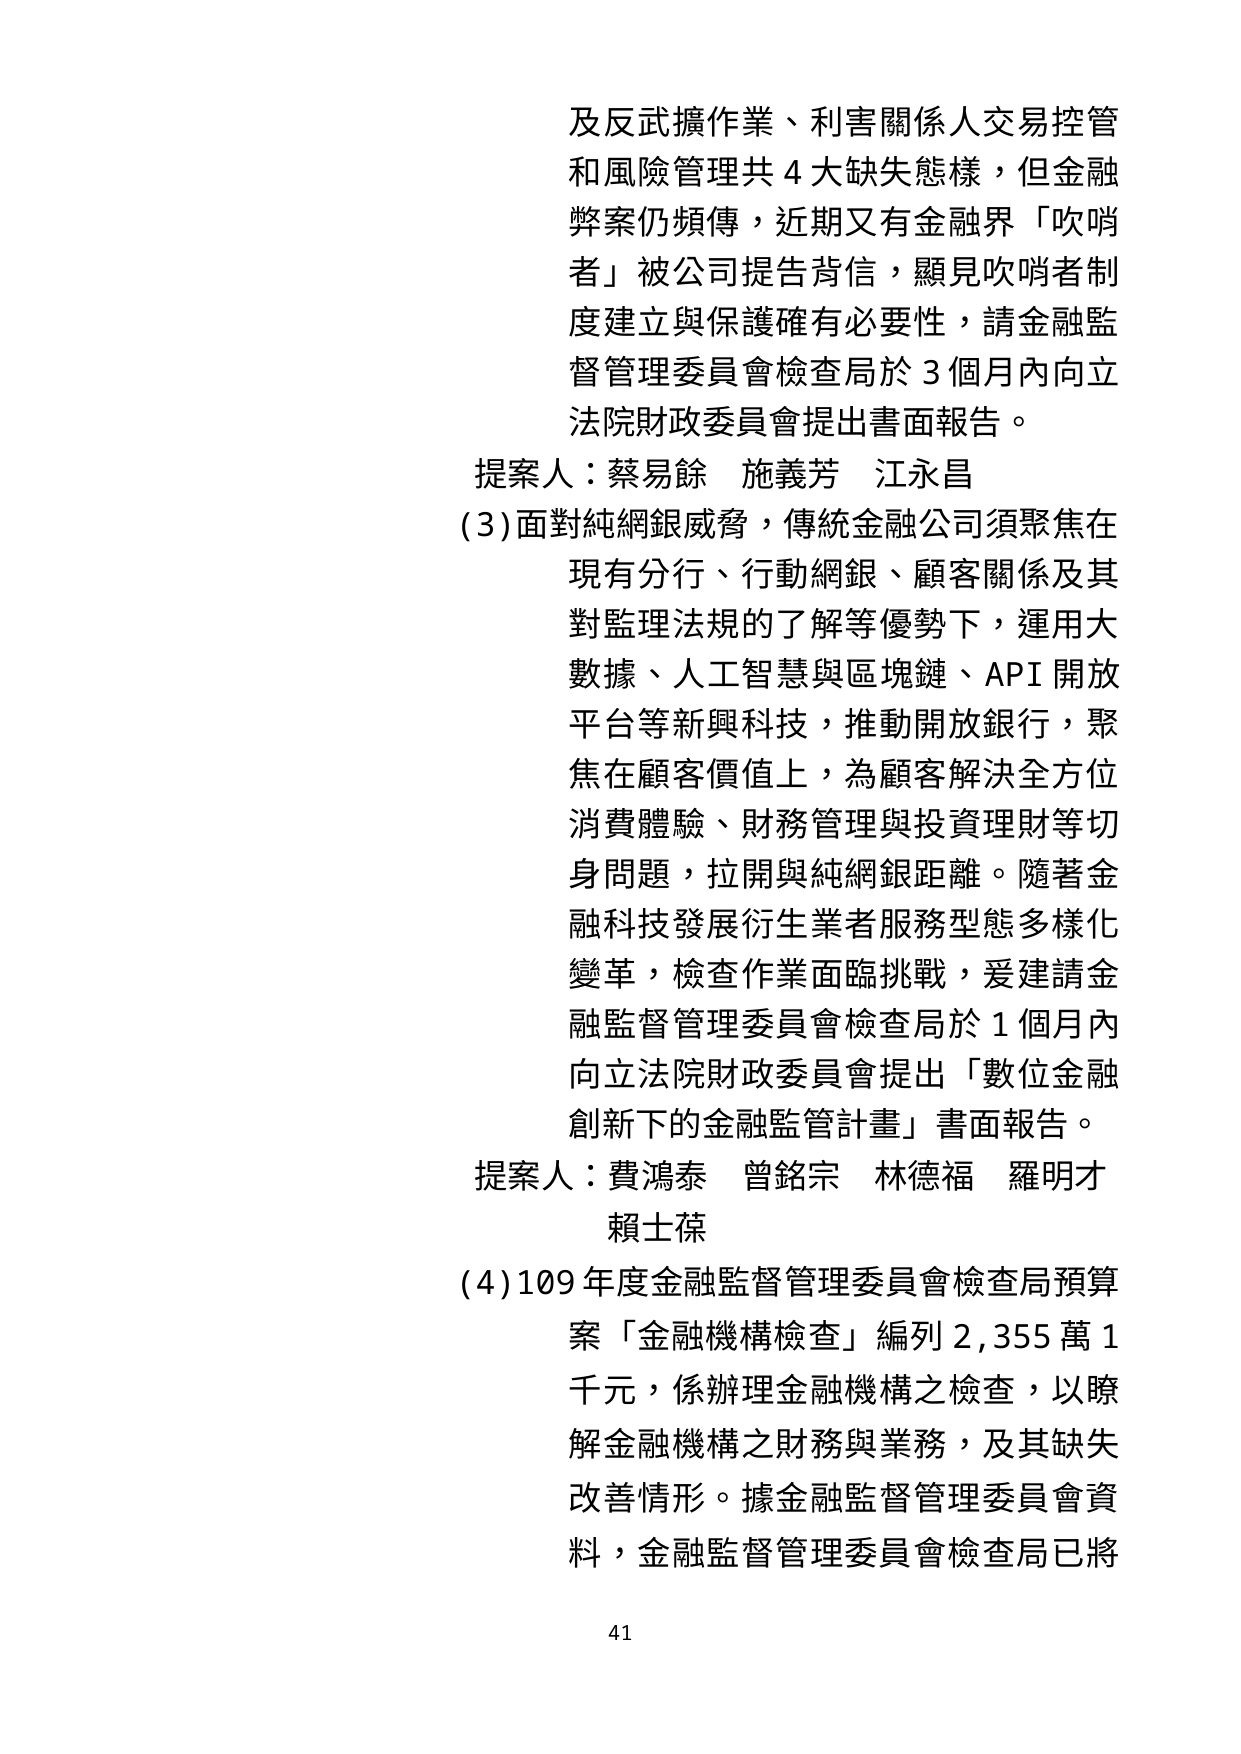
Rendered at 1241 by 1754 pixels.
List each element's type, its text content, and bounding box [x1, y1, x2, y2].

text 提案人：蔡易餘 施義芳 江永昌 [474, 444, 1120, 497]
text 賴士葆 [474, 1199, 1120, 1251]
text 提案人：費鴻泰 曾銘宗 林德福 羅明才 [474, 1147, 1120, 1199]
list 面對純網銀威脅，傳統金融公司須聚焦在現有分行、行動網銀、顧客關係及其對監理法規的了解等優勢下，運用大數據、人工智慧與區塊鏈、API開放平台等新興科技，推動開放銀行，聚焦在顧客價值上，為顧客解決全方位消費體驗、財務管理與投資理財等切身問題，拉開與純網銀距離。隨著金融科技發展衍生業者服務型態多樣化變革，檢查作業面臨挑戰，爰建請金融監督管理委員會檢查局於1個月內向立法院財政委員會提出「數位金融創新下的金融監管計畫」書面報告。 [455, 497, 1120, 1147]
list 及反武擴作業、利害關係人交易控管和風險管理共4大缺失態樣，但金融弊案仍頻傳，近期又有金融界「吹哨者」被公司提告背信，顯見吹哨者制度建立與保護確有必要性，請金融監督管理委員會檢查局於3個月內向立法院財政委員會提出書面報告。 [455, 94, 1120, 444]
list 109年度金融監督管理委員會檢查局預算案「金融機構檢查」編列2,355萬1千元，係辦理金融機構之檢查，以瞭解金融機構之財務與業務，及其缺失改善情形。據金融監督管理委員會資料，金融監督管理委員會檢查局已將 [455, 1251, 1120, 1576]
